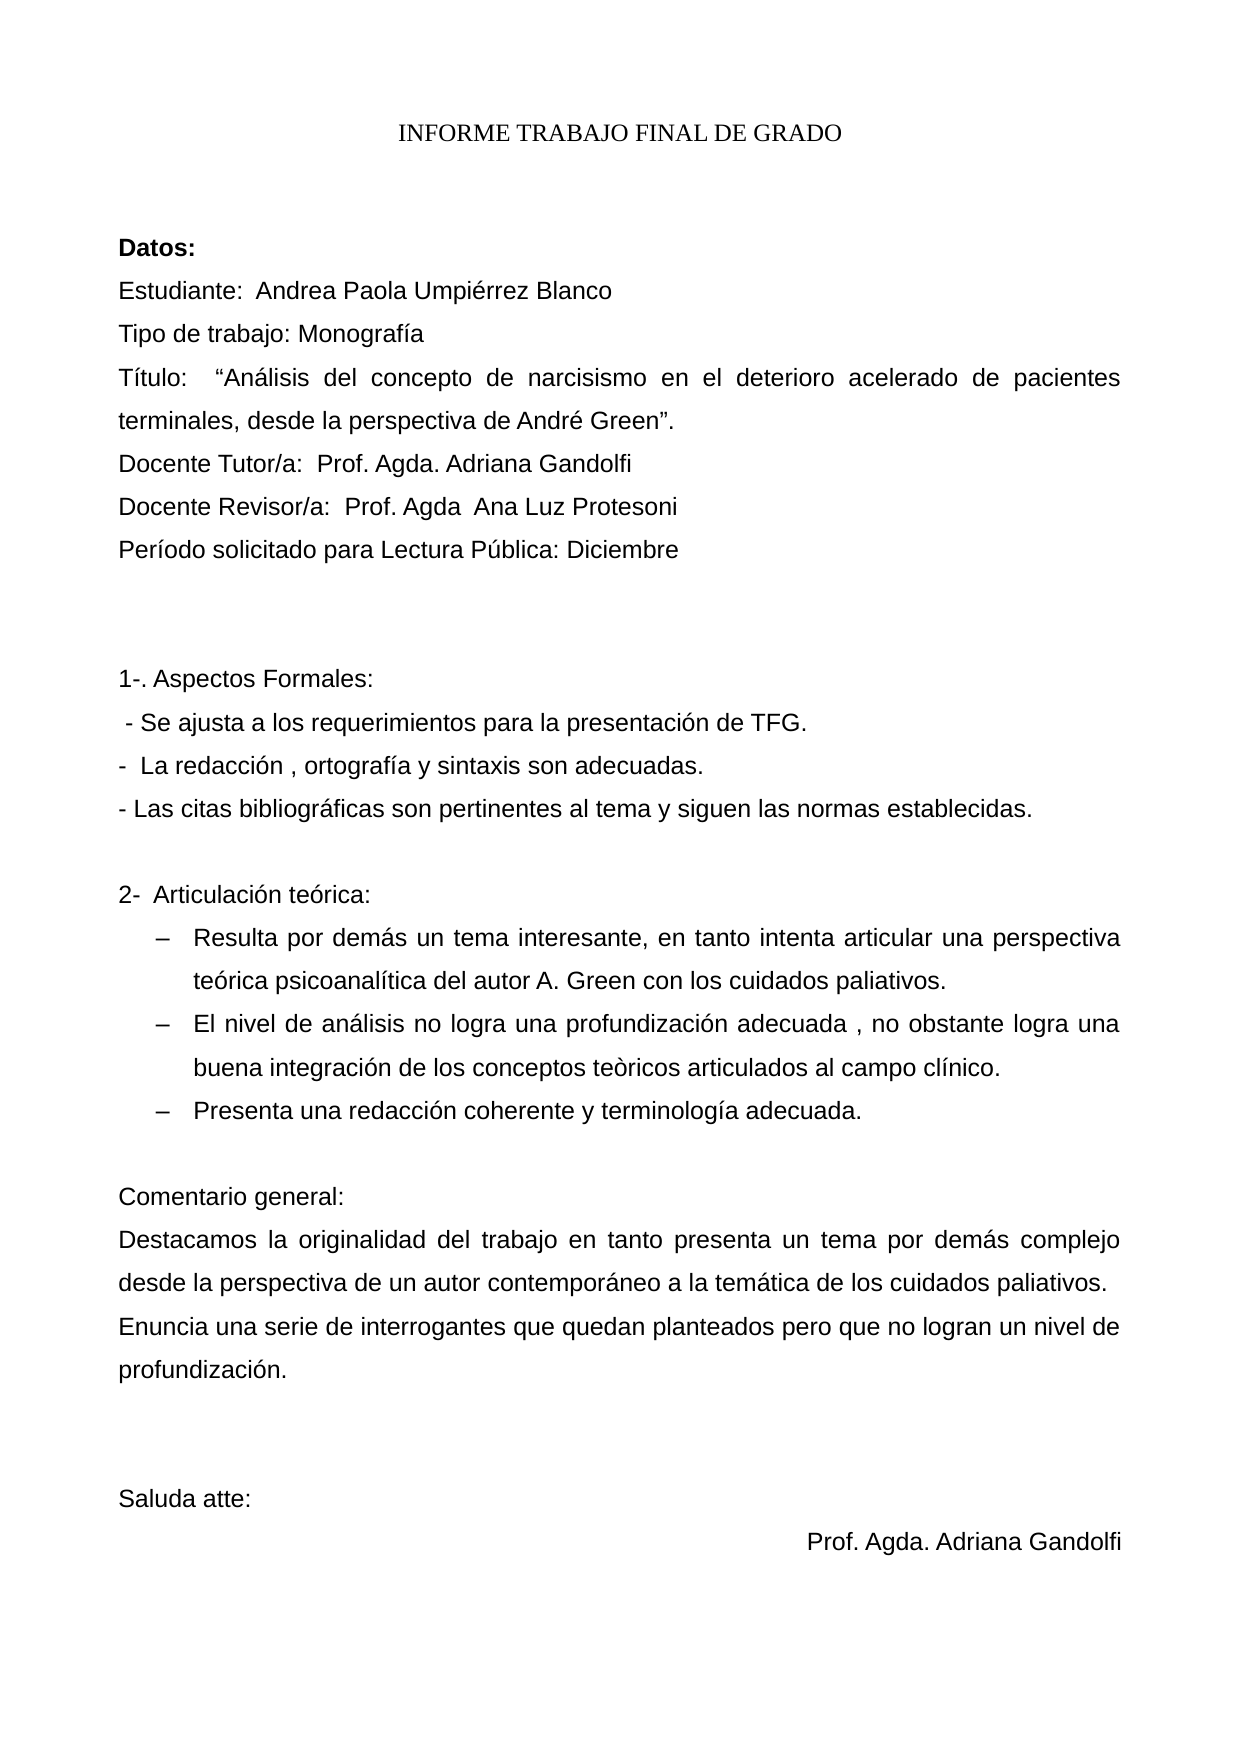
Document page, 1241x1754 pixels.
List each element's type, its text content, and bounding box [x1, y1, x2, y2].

text Destacamos la originalidad del trabajo en tanto presenta un tema por demás complejo desde la perspectiva de un autor contemporáneo a la temática de los cuidados paliativos. [118, 1225, 1122, 1297]
text 1-. Aspectos Formales: [118, 664, 1122, 693]
text Prof. Agda. Adriana Gandolfi [118, 1527, 1122, 1556]
text 2- Articulación teórica: [118, 880, 1122, 909]
list Presenta una redacción coherente y terminología adecuada. [156, 1096, 1122, 1125]
text Período solicitado para Lectura Pública: Diciembre [118, 535, 1122, 564]
text - Las citas bibliográficas son pertinentes al tema y siguen las normas establecidas. [118, 794, 1122, 822]
text Comentario general: [118, 1182, 1122, 1211]
text Docente Revisor/a: Prof. Agda Ana Luz Protesoni [118, 492, 1122, 521]
list Resulta por demás un tema interesante, en tanto intenta articular una perspectiva teórica psicoanalítica del autor A. Green con los cuidados paliativos. [156, 923, 1122, 995]
list El nivel de análisis no logra una profundización adecuada , no obstante logra una buena integración de los conceptos teòricos articulados al campo clínico. [156, 1009, 1122, 1081]
text Docente Tutor/a: Prof. Agda. Adriana Gandolfi [118, 449, 1122, 477]
text Enuncia una serie de interrogantes que quedan planteados pero que no logran un nivel de profundización. [118, 1312, 1122, 1383]
text Saluda atte: [118, 1484, 1122, 1513]
text - Se ajusta a los requerimientos para la presentación de TFG. [118, 707, 1122, 736]
text Estudiante: Andrea Paola Umpiérrez Blanco [118, 276, 1122, 305]
text INFORME TRABAJO FINAL DE GRADO [118, 118, 1122, 147]
text Tipo de trabajo: Monografía [118, 319, 1122, 348]
text Título: “Análisis del concepto de narcisismo en el deterioro acelerado de pacientes terminales, desde la perspectiva de André Green”. [118, 362, 1122, 434]
text Datos: [118, 233, 1122, 262]
text - La redacción , ortografía y sintaxis son adecuadas. [118, 751, 1122, 779]
